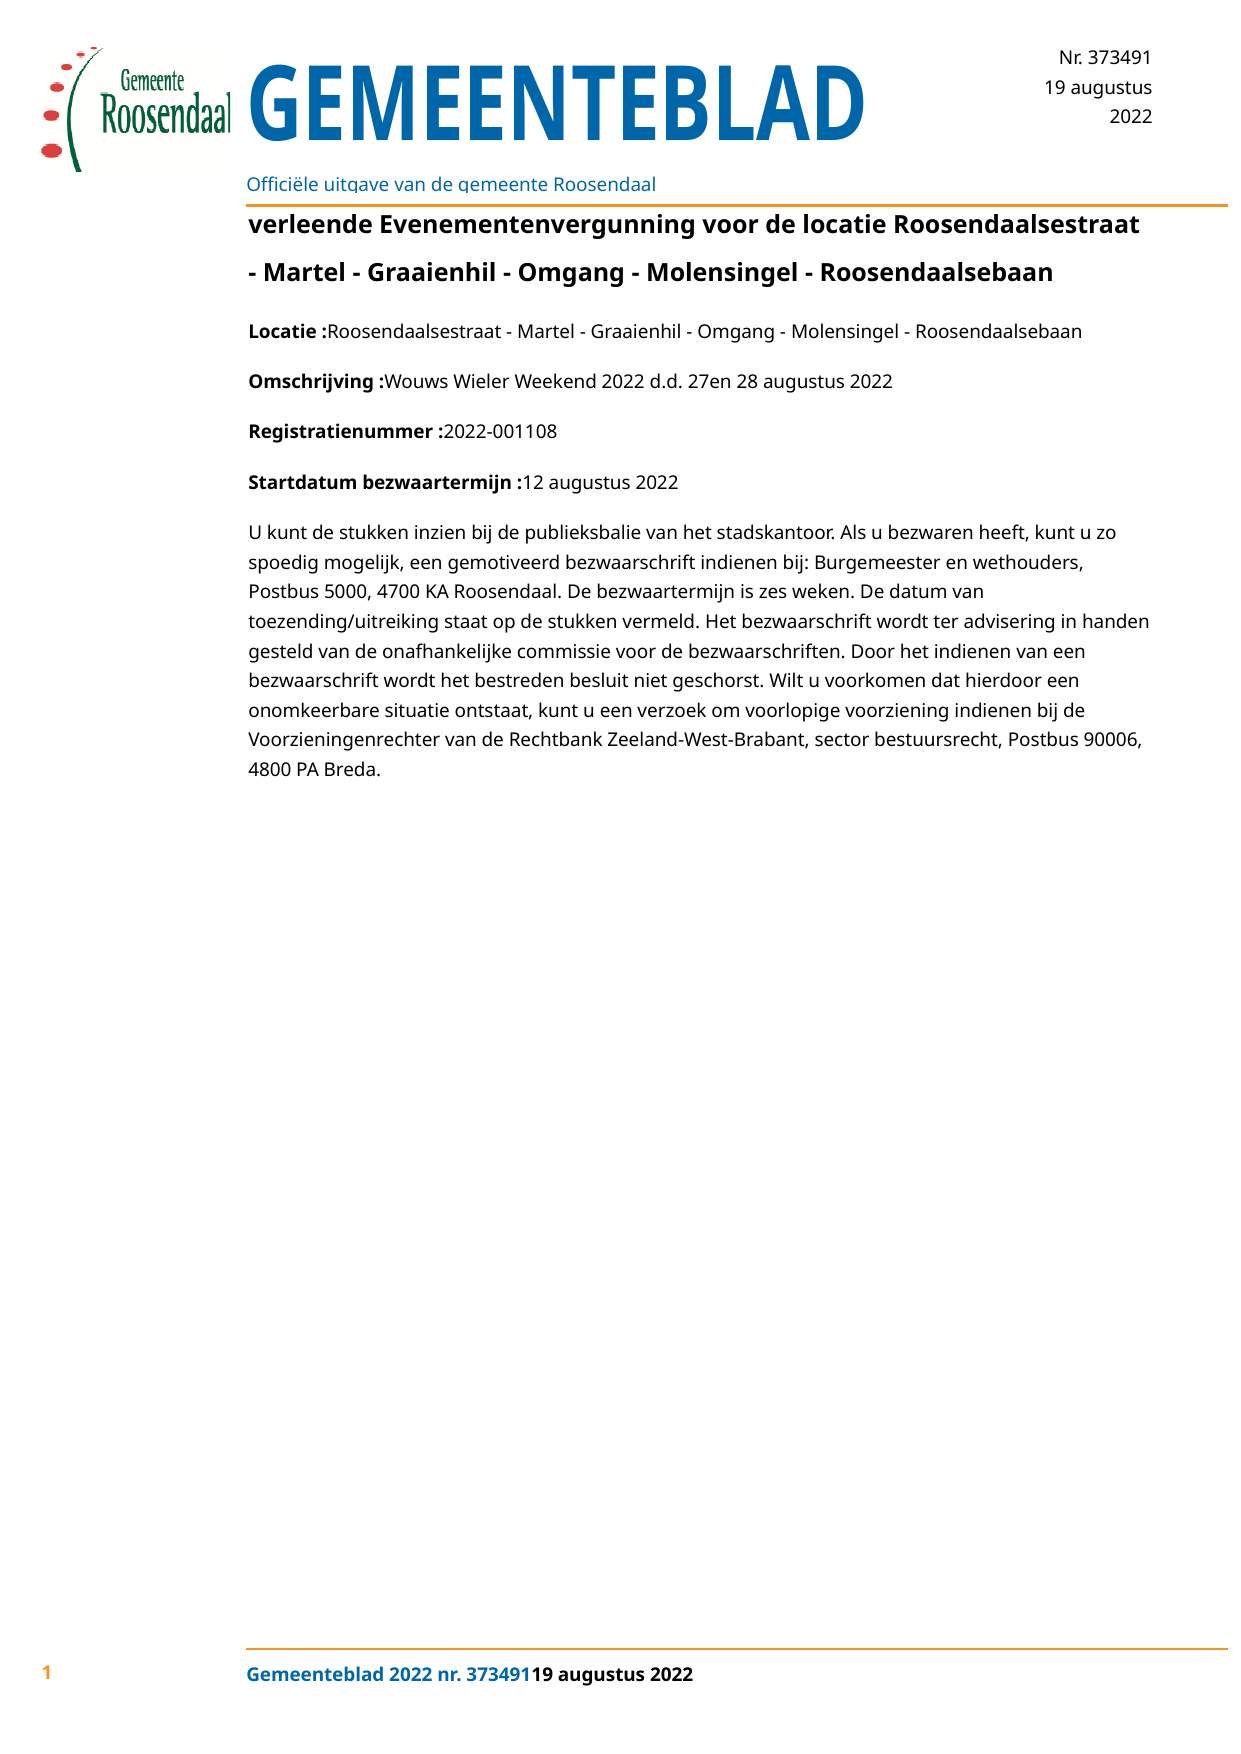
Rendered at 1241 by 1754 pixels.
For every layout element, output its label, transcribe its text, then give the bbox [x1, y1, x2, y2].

picture [41, 47, 231, 172]
text Locatie :Roosendaalsestraat - Martel - Graaienhil - Omgang - Molensingel - Roosendaalsebaan [248, 318, 1152, 344]
text Omschrijving :Wouws Wieler Weekend 2022 d.d. 27en 28 augustus 2022 [248, 368, 1152, 394]
text Startdatum bezwaartermijn :12 augustus 2022 [248, 469, 1152, 495]
text verleende Evenementenvergunning voor de locatie Roosendaalsestraat - Martel - Graaienhil - Omgang - Molensingel - Roosendaalsebaan [248, 207, 1152, 288]
text U kunt de stukken inzien bij de publieksbalie van het stadskantoor. Als u bezwaren heeft, kunt u zo spoedig mogelijk, een gemotiveerd bezwaarschrift indienen bij: Burgemeester en wethouders, Postbus 5000, 4700 KA Roosendaal. De bezwaartermijn is zes weken. De datum van toezending/uitreiking staat op de stukken vermeld. Het bezwaarschrift wordt ter advisering in handen gesteld van de onafhankelijke commissie voor de bezwaarschriften. Door het indienen van een bezwaarschrift wordt het bestreden besluit niet geschorst. Wilt u voorkomen dat hierdoor een onomkeerbare situatie ontstaat, kunt u een verzoek om voorlopige voorziening indienen bij de Voorzieningenrechter van de Rechtbank Zeeland-West-Brabant, sector bestuursrecht, Postbus 90006, 4800 PA Breda. [248, 519, 1152, 782]
text Registratienummer :2022-001108 [248, 419, 1152, 444]
